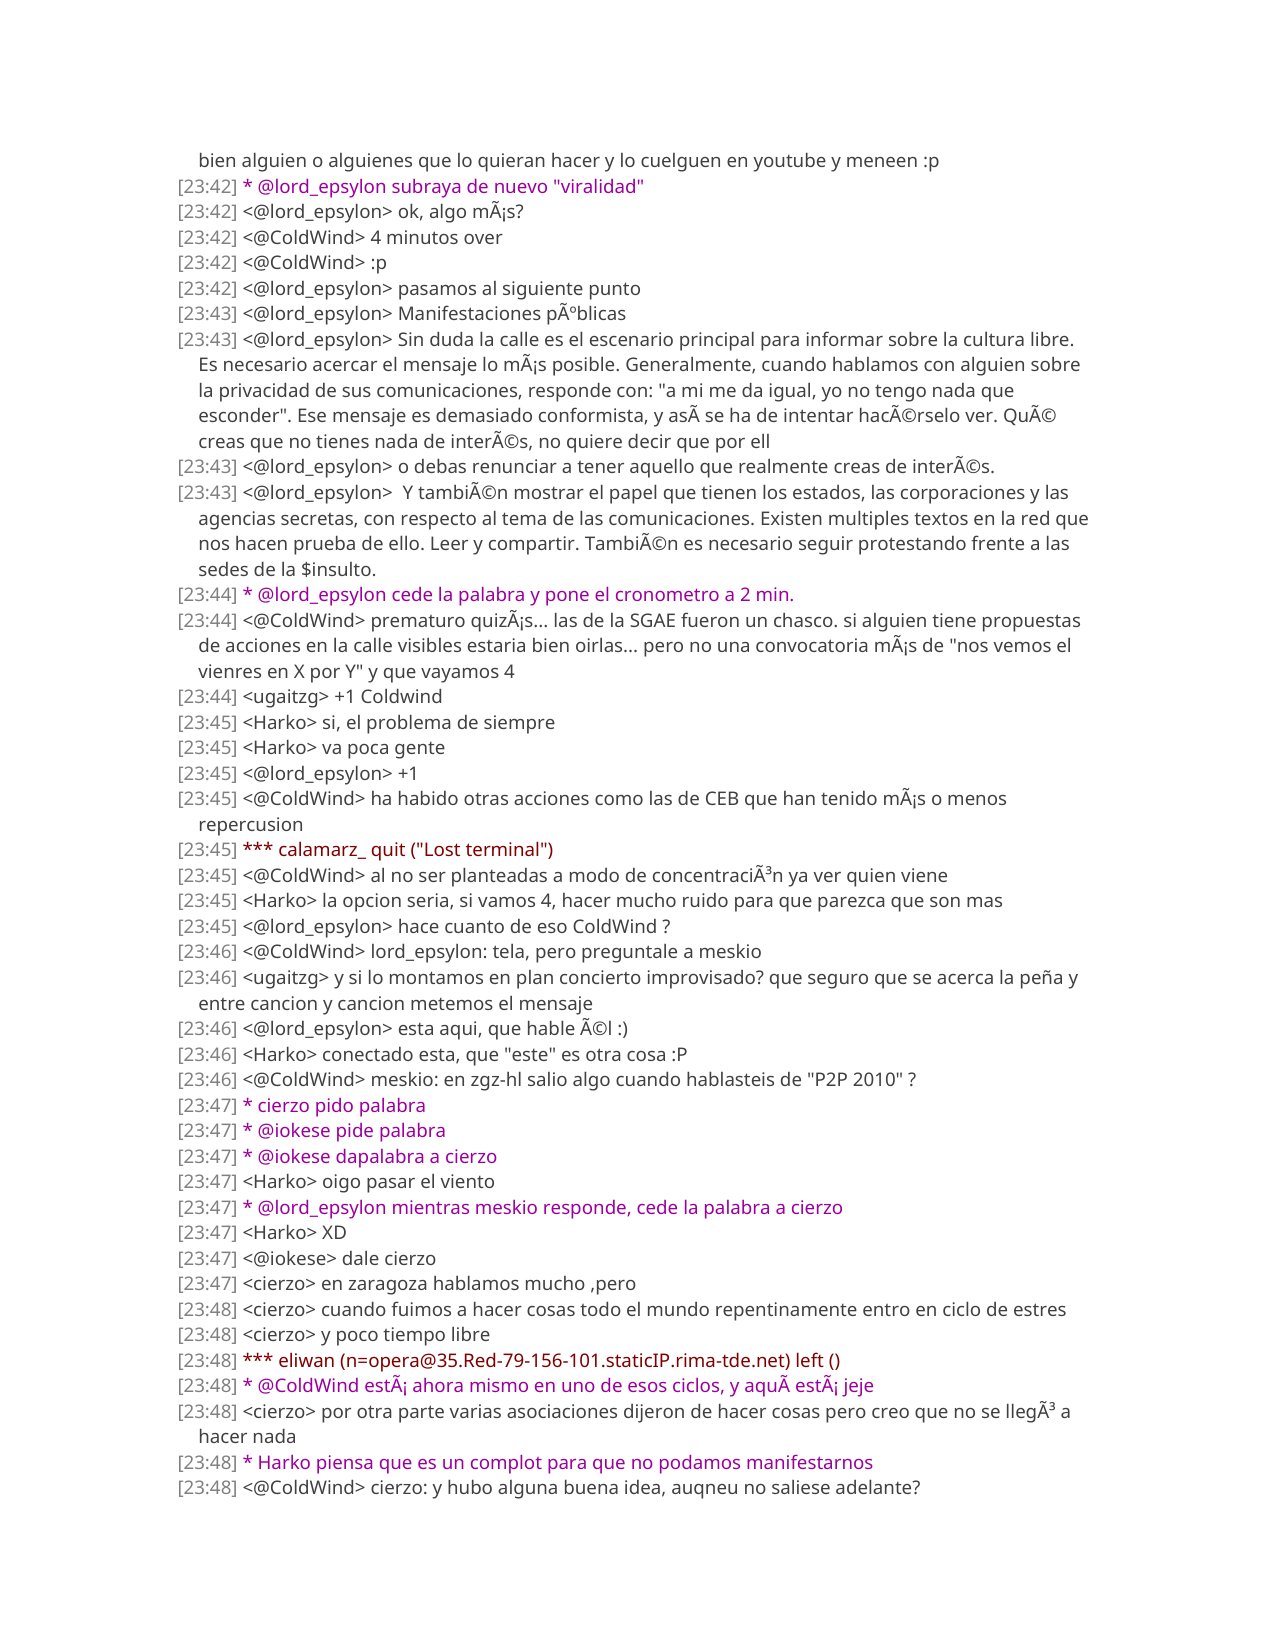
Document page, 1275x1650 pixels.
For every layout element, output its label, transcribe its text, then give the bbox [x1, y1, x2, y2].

text [23:42] <@lord_epsylon> pasamos al siguiente punto [177, 275, 1098, 301]
text [23:42] * @lord_epsylon subraya de nuevo "viralidad" [177, 173, 1098, 199]
text [23:44] * @lord_epsylon cede la palabra y pone el cronometro a 2 min. [177, 581, 1098, 607]
text [23:47] * @iokese dapalabra a cierzo [177, 1143, 1098, 1168]
text [23:45] <Harko> si, el problema de siempre [177, 709, 1098, 734]
text [23:42] <@ColdWind> 4 minutos over [177, 224, 1098, 250]
text [23:47] <Harko> XD [177, 1219, 1098, 1245]
text [23:45] *** calamarz_ quit ("Lost terminal") [177, 837, 1098, 862]
text [23:47] <Harko> oigo pasar el viento [177, 1168, 1098, 1194]
text [23:48] * @ColdWind estÃ¡ ahora mismo en uno de esos ciclos, y aquÃ­ estÃ¡ jeje [177, 1373, 1098, 1398]
text [23:48] <cierzo> cuando fuimos a hacer cosas todo el mundo repentinamente entro en ciclo de estres [177, 1296, 1098, 1322]
text [23:48] *** eliwan (n=opera@35.Red-79-156-101.staticIP.rima-tde.net) left () [177, 1347, 1098, 1373]
text [23:46] <@ColdWind> lord_epsylon: tela, pero preguntale a meskio [177, 939, 1098, 964]
text [23:44] <ugaitzg> +1 Coldwind [177, 683, 1098, 709]
text [23:47] * @iokese pide palabra [177, 1117, 1098, 1143]
text [23:47] * @lord_epsylon mientras meskio responde, cede la palabra a cierzo [177, 1194, 1098, 1219]
text [23:45] <@ColdWind> al no ser planteadas a modo de concentraciÃ³n ya ver quien viene [177, 862, 1098, 888]
text [23:48] <cierzo> por otra parte varias asociaciones dijeron de hacer cosas pero creo que no se llegÃ³ a hacer nada [177, 1398, 1098, 1449]
text [23:43] <@lord_epsylon> Y tambiÃ©n mostrar el papel que tienen los estados, las corporaciones y las agencias secretas, con respecto al tema de las comunicaciones. Existen multiples textos en la red que nos hacen prueba de ello. Leer y compartir. TambiÃ©n es necesario seguir protestando frente a las sedes de la $insulto. [177, 479, 1098, 581]
text [23:45] <@lord_epsylon> +1 [177, 760, 1098, 786]
text [23:43] <@lord_epsylon> Manifestaciones pÃºblicas [177, 301, 1098, 326]
text [23:42] <@lord_epsylon> ok, algo mÃ¡s? [177, 199, 1098, 224]
text [23:48] * Harko piensa que es un complot para que no podamos manifestarnos [177, 1449, 1098, 1475]
text [23:43] <@lord_epsylon> Sin duda la calle es el escenario principal para informar sobre la cultura libre. Es necesario acercar el mensaje lo mÃ¡s posible. Generalmente, cuando hablamos con alguien sobre la privacidad de sus comunicaciones, responde con: "a mi me da igual, yo no tengo nada que esconder". Ese mensaje es demasiado conformista, y asÃ­ se ha de intentar hacÃ©rselo ver. QuÃ© creas que no tienes nada de interÃ©s, no quiere decir que por ell [177, 326, 1098, 454]
text [23:46] <@ColdWind> meskio: en zgz-hl salio algo cuando hablasteis de "P2P 2010" ? [177, 1066, 1098, 1092]
text [23:46] <@lord_epsylon> esta aqui, que hable Ã©l :) [177, 1015, 1098, 1041]
text [23:45] <@lord_epsylon> hace cuanto de eso ColdWind ? [177, 913, 1098, 939]
text [23:45] <Harko> la opcion seria, si vamos 4, hacer mucho ruido para que parezca que son mas [177, 888, 1098, 913]
text [23:45] <@ColdWind> ha habido otras acciones como las de CEB que han tenido mÃ¡s o menos repercusion [177, 786, 1098, 837]
text bien alguien o alguienes que lo quieran hacer y lo cuelguen en youtube y meneen :p [177, 148, 1098, 173]
text [23:46] <Harko> conectado esta, que "este" es otra cosa :P [177, 1041, 1098, 1066]
text [23:44] <@ColdWind> prematuro quizÃ¡s... las de la SGAE fueron un chasco. si alguien tiene propuestas de acciones en la calle visibles estaria bien oirlas... pero no una convocatoria mÃ¡s de "nos vemos el vienres en X por Y" y que vayamos 4 [177, 607, 1098, 683]
text [23:42] <@ColdWind> :p [177, 250, 1098, 275]
text [23:47] * cierzo pido palabra [177, 1092, 1098, 1117]
text [23:48] <cierzo> y poco tiempo libre [177, 1322, 1098, 1347]
text [23:45] <Harko> va poca gente [177, 734, 1098, 760]
text [23:47] <cierzo> en zaragoza hablamos mucho ,pero [177, 1271, 1098, 1296]
text [23:47] <@iokese> dale cierzo [177, 1245, 1098, 1271]
text [23:46] <ugaitzg> y si lo montamos en plan concierto improvisado? que seguro que se acerca la peña y entre cancion y cancion metemos el mensaje [177, 964, 1098, 1015]
text [23:43] <@lord_epsylon> o debas renunciar a tener aquello que realmente creas de interÃ©s. [177, 454, 1098, 479]
text [23:48] <@ColdWind> cierzo: y hubo alguna buena idea, auqneu no saliese adelante? [177, 1475, 1098, 1500]
